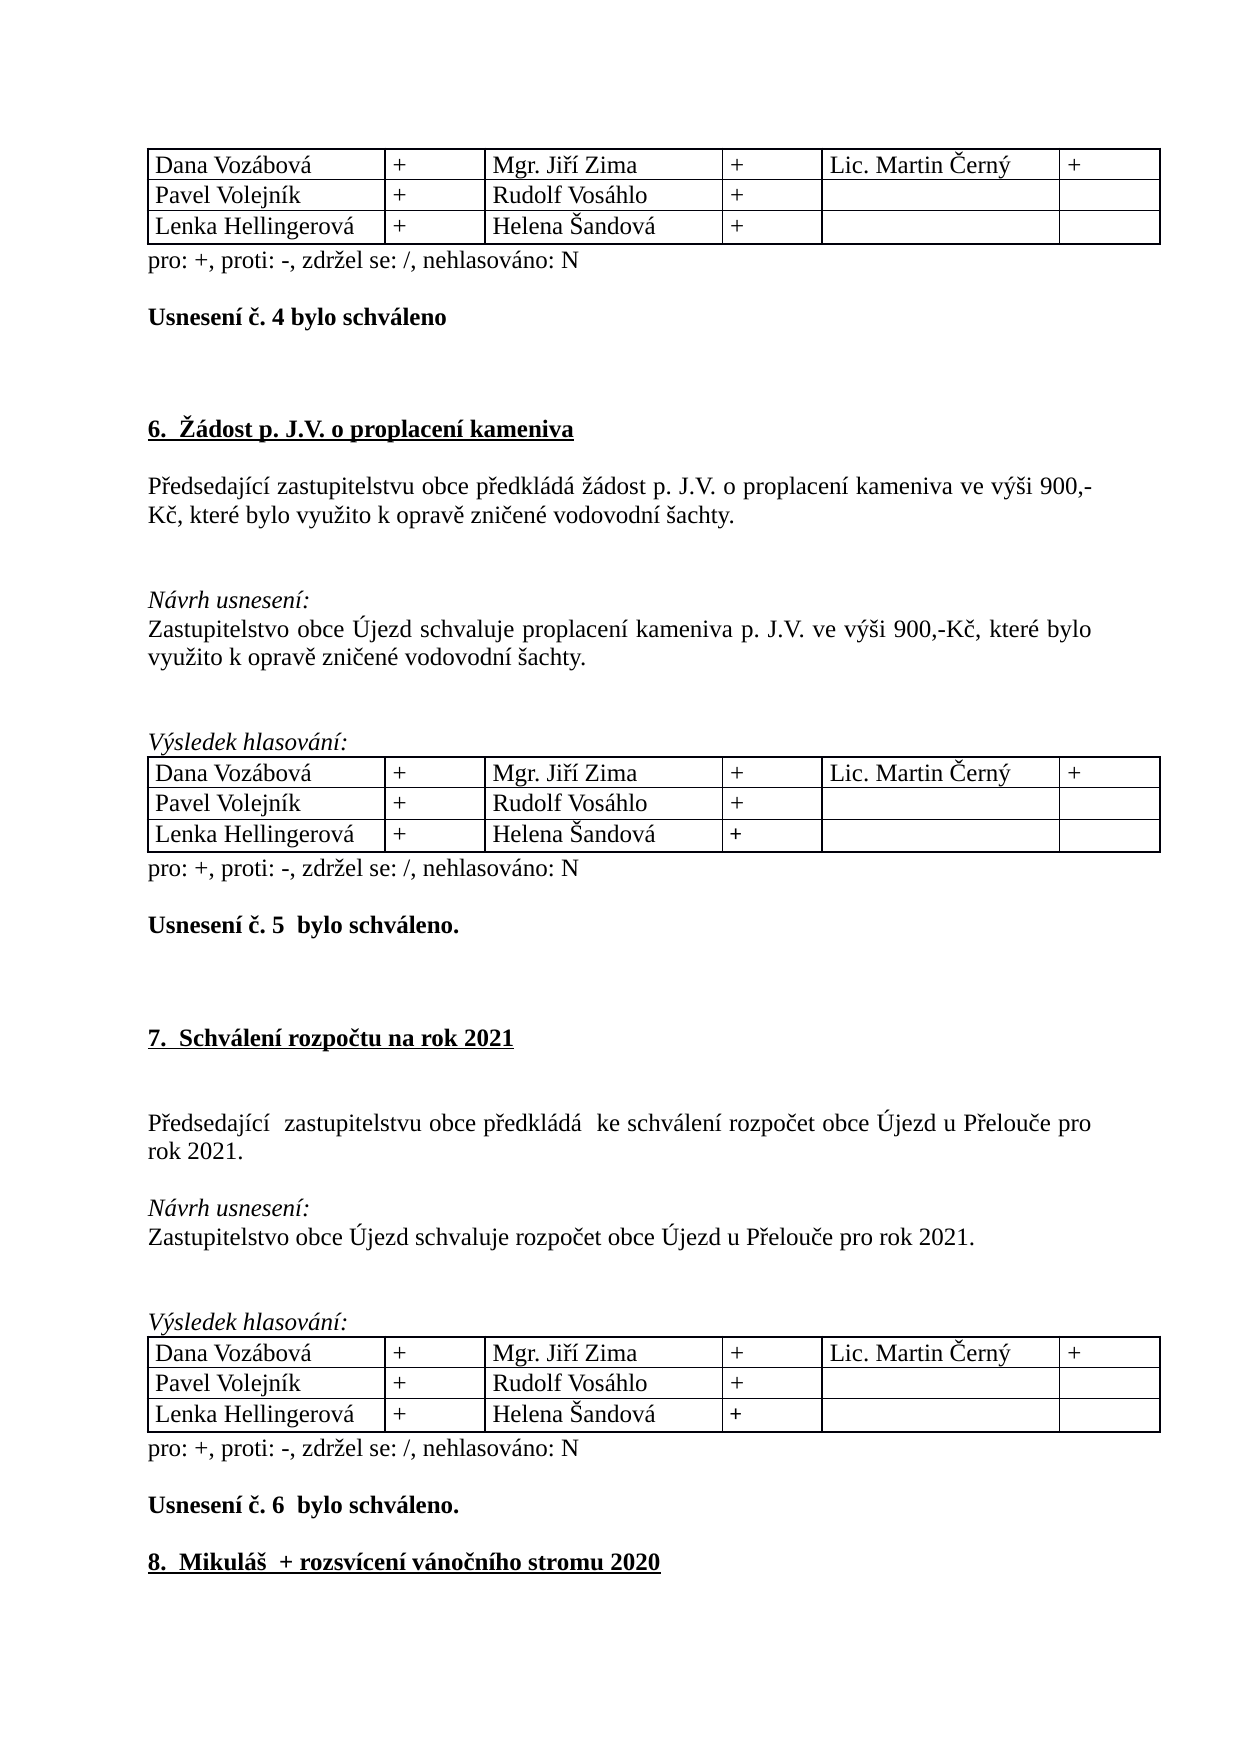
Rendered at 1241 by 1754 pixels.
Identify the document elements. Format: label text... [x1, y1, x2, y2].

table_header Lic. Martin Černý [823, 150, 1059, 179]
table_cell [823, 180, 1059, 210]
table_cell Lenka Hellingerová [149, 211, 384, 243]
table_header Dana Vozábová [149, 758, 384, 787]
table_cell [1060, 1368, 1159, 1398]
table_header + [723, 1338, 821, 1367]
table_cell [823, 211, 1059, 243]
table_cell + [723, 788, 821, 818]
text Usnesení č. 5 bylo schváleno. [148, 910, 1093, 939]
table_header Lic. Martin Černý [823, 758, 1059, 787]
table_header Dana Vozábová [149, 150, 384, 179]
table_header + [1060, 150, 1159, 179]
text Zastupitelstvo obce Újezd schvaluje rozpočet obce Újezd u Přelouče pro rok 2021. [148, 1222, 1093, 1251]
table_cell + [723, 211, 821, 243]
table_cell Rudolf Vosáhlo [486, 180, 722, 210]
text pro: +, proti: -, zdržel se: /, nehlasováno: N [148, 1433, 1093, 1462]
table_cell Helena Šandová [486, 1399, 722, 1431]
table_cell + [723, 1399, 821, 1431]
table_cell [823, 1368, 1059, 1398]
table_cell Pavel Volejník [149, 788, 384, 818]
table_header + [1060, 1338, 1159, 1367]
table_header + [723, 758, 821, 787]
text Zastupitelstvo obce Újezd schvaluje proplacení kameniva p. J.V. ve výši 900,-Kč, které bylo využito k opravě zničené vodovodní šachty. [148, 614, 1093, 671]
table_cell + [386, 180, 484, 210]
table_cell [1060, 1399, 1159, 1431]
text 6. Žádost p. J.V. o proplacení kameniva [148, 414, 1093, 443]
text Návrh usnesení: [148, 585, 1093, 614]
table_cell [1060, 820, 1159, 851]
table_cell [1060, 180, 1159, 210]
table_cell [1060, 788, 1159, 818]
table_cell [823, 1399, 1059, 1431]
table_header Mgr. Jiří Zima [486, 150, 722, 179]
table_cell Rudolf Vosáhlo [486, 1368, 722, 1398]
text 8. Mikuláš + rozsvícení vánočního stromu 2020 [148, 1547, 1093, 1576]
table_cell + [723, 1368, 821, 1398]
table_cell Lenka Hellingerová [149, 820, 384, 851]
table_cell Pavel Volejník [149, 1368, 384, 1398]
table_cell + [386, 788, 484, 818]
table_header Lic. Martin Černý [823, 1338, 1059, 1367]
table_header + [386, 1338, 484, 1367]
table_cell Pavel Volejník [149, 180, 384, 210]
table_cell + [386, 820, 484, 851]
table_cell + [386, 211, 484, 243]
text pro: +, proti: -, zdržel se: /, nehlasováno: N [148, 245, 1093, 274]
table_header + [386, 758, 484, 787]
text 7. Schválení rozpočtu na rok 2021 [148, 1023, 1093, 1052]
table_cell Rudolf Vosáhlo [486, 788, 722, 818]
text Usnesení č. 6 bylo schváleno. [148, 1490, 1093, 1518]
table_cell Lenka Hellingerová [149, 1399, 384, 1431]
table_header Mgr. Jiří Zima [486, 1338, 722, 1367]
table_header Mgr. Jiří Zima [486, 758, 722, 787]
table_cell + [723, 820, 821, 851]
table_header + [1060, 758, 1159, 787]
table_header + [386, 150, 484, 179]
text Předsedající zastupitelstvu obce předkládá ke schválení rozpočet obce Újezd u Přelouče pro rok 2021. [148, 1108, 1093, 1165]
text Návrh usnesení: [148, 1193, 1093, 1222]
table_cell [823, 788, 1059, 818]
table_cell [1060, 211, 1159, 243]
table_cell Helena Šandová [486, 211, 722, 243]
text Výsledek hlasování: [148, 727, 1093, 756]
text pro: +, proti: -, zdržel se: /, nehlasováno: N [148, 853, 1093, 882]
table_cell [823, 820, 1059, 851]
text Usnesení č. 4 bylo schváleno [148, 302, 1093, 331]
table_header Dana Vozábová [149, 1338, 384, 1367]
table_header + [723, 150, 821, 179]
table_cell Helena Šandová [486, 820, 722, 851]
table_cell + [386, 1399, 484, 1431]
text Výsledek hlasování: [148, 1307, 1093, 1336]
table_cell + [723, 180, 821, 210]
text Předsedající zastupitelstvu obce předkládá žádost p. J.V. o proplacení kameniva ve výši 900,-Kč, které bylo využito k opravě zničené vodovodní šachty. [148, 471, 1093, 529]
table_cell + [386, 1368, 484, 1398]
